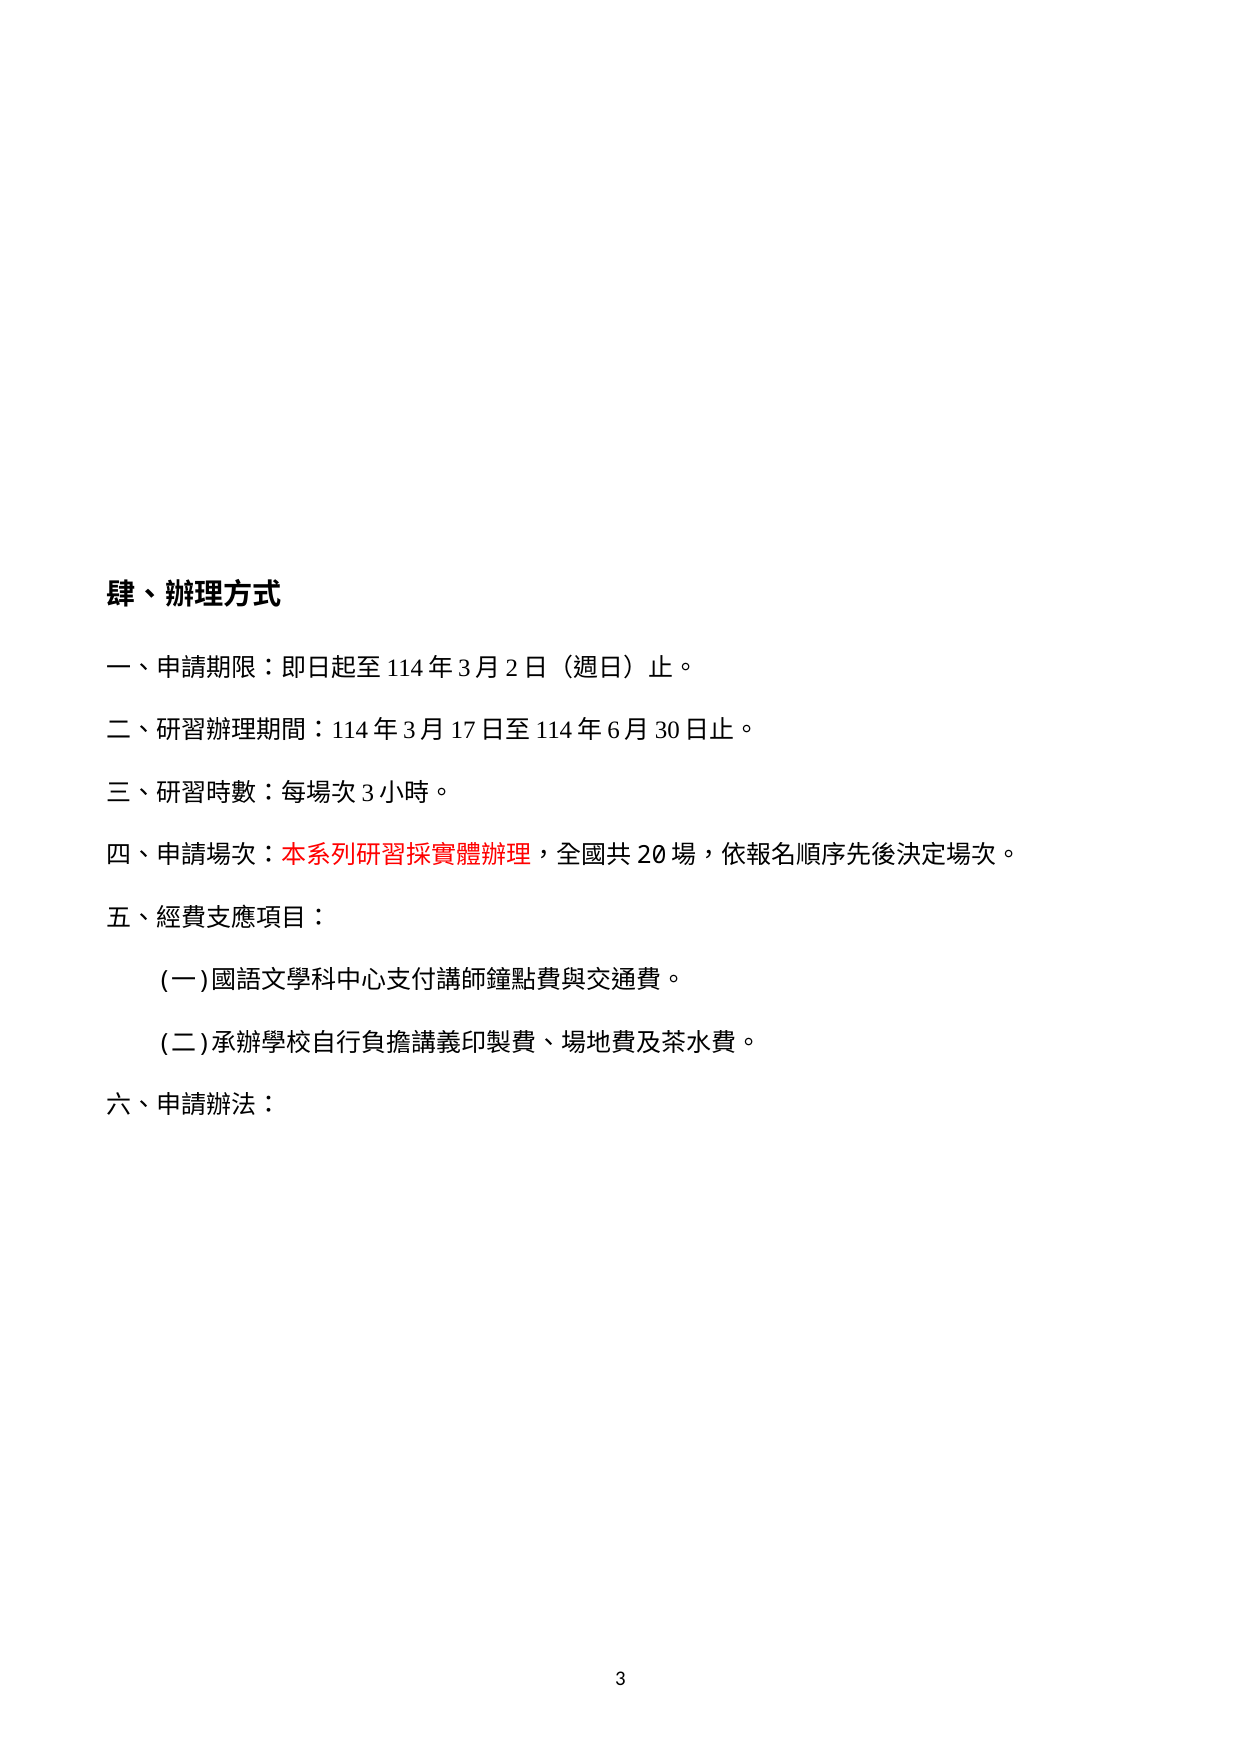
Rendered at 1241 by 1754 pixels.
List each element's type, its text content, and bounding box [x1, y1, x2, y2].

text 四、申請場次：本系列研習採實體辦理，全國共20場，依報名順序先後決定場次。 [106, 811, 1134, 873]
text 肆、辦理方式 [106, 550, 1134, 612]
text 二、研習辦理期間：114年3月17日至114年6月30日止。 [106, 686, 1134, 748]
text 五、經費支應項目： [106, 873, 1134, 936]
text (二)承辦學校自行負擔講義印製費、場地費及茶水費。 [157, 998, 1134, 1061]
text 一、申請期限：即日起至114年3月2日（週日）止。 [106, 623, 1134, 686]
text 六、申請辦法： [106, 1061, 1134, 1123]
text (一)國語文學科中心支付講師鐘點費與交通費。 [157, 936, 1134, 998]
text 三、研習時數：每場次3小時。 [106, 748, 1134, 811]
